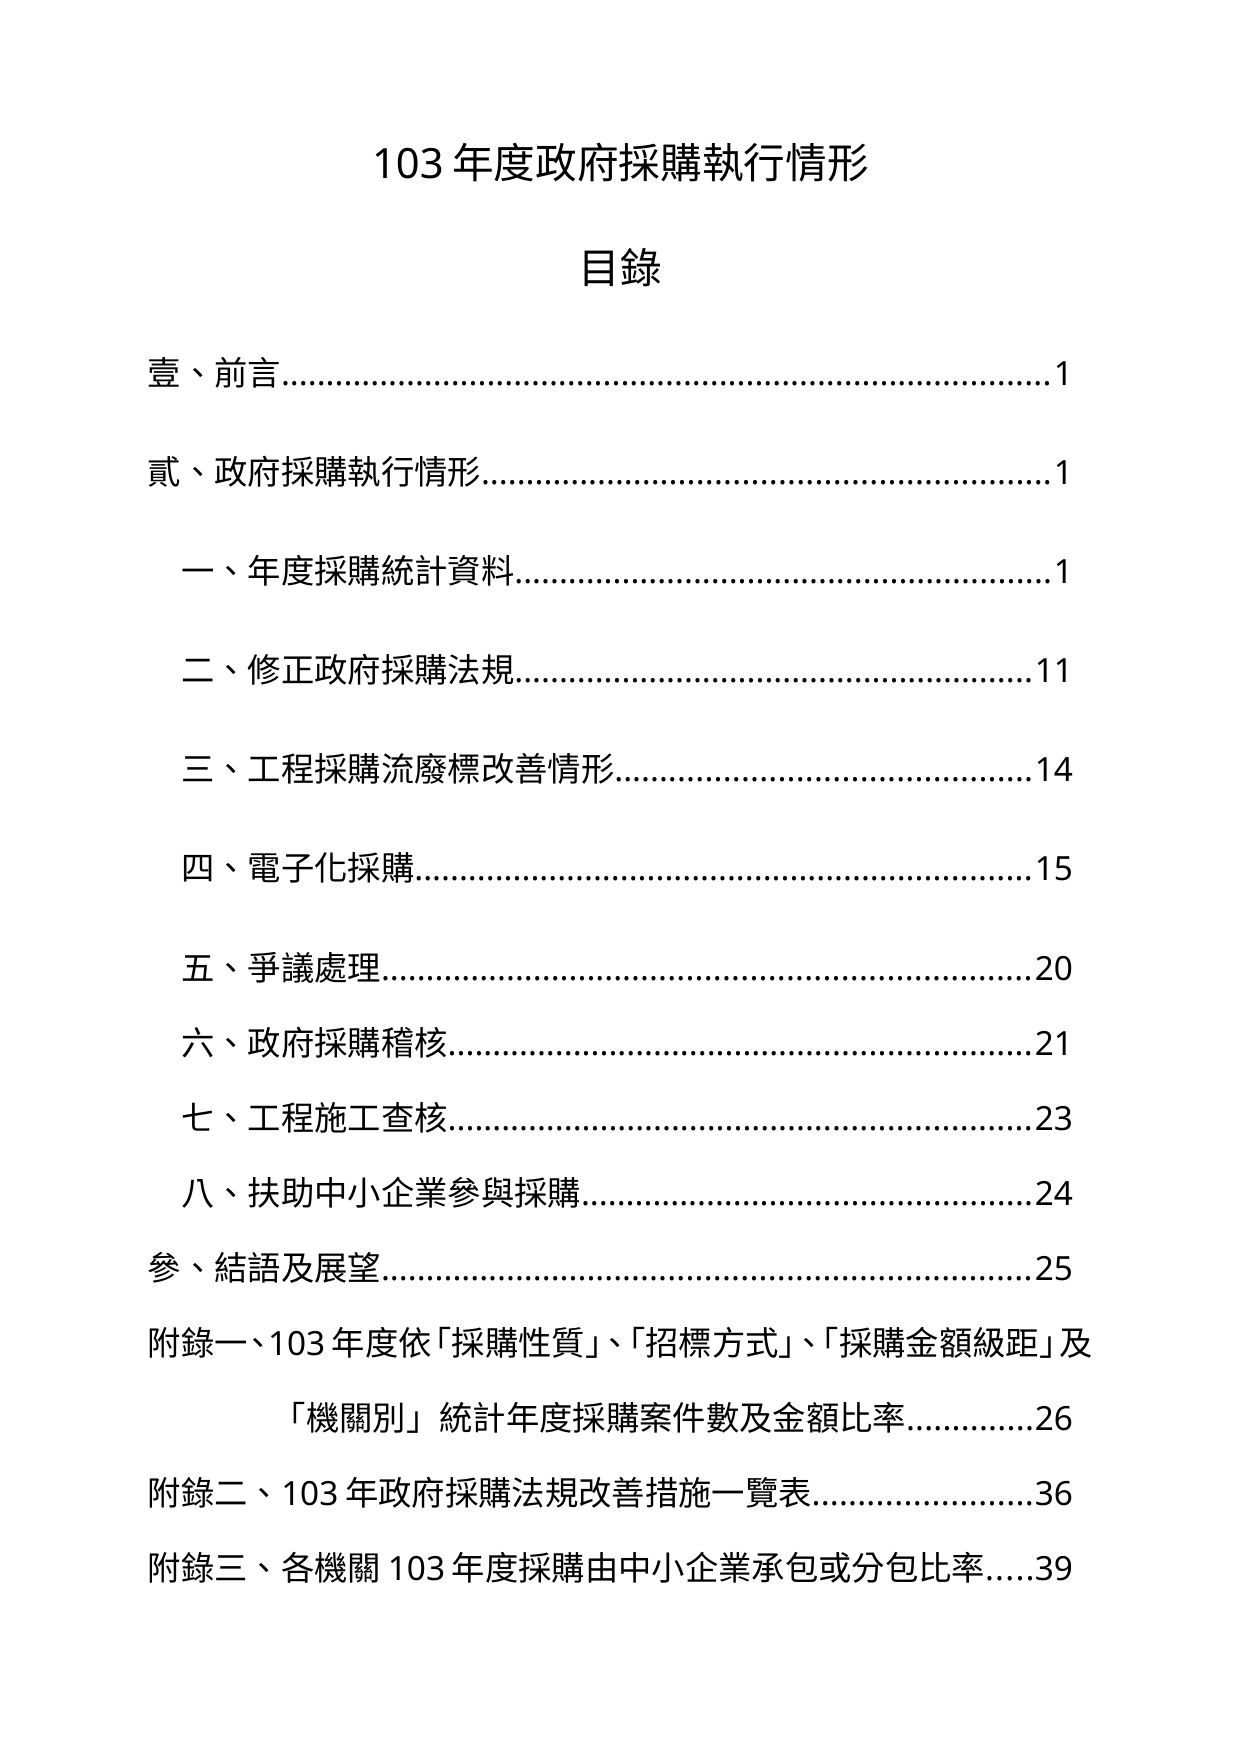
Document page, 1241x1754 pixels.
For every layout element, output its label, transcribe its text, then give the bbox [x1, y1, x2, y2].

text 五、爭議處理 20 [148, 928, 1092, 1003]
text 參、結語及展望 25 [148, 1228, 1092, 1303]
text 103年度政府採購執行情形 [148, 123, 1092, 198]
text 七、工程施工查核 23 [148, 1078, 1092, 1153]
text 貳、政府採購執行情形 1 [148, 432, 1092, 507]
text 三、工程採購流廢標改善情形 14 [148, 730, 1092, 805]
text 四、電子化採購 15 [148, 829, 1092, 904]
text 一、年度採購統計資料 1 [148, 531, 1092, 606]
text 六、政府採購稽核 21 [148, 1003, 1092, 1078]
text 附錄三、各機關103年度採購由中小企業承包或分包比率 39 [148, 1528, 1092, 1603]
text 八、扶助中小企業參與採購 24 [148, 1153, 1092, 1228]
text 附錄二、103年政府採購法規改善措施一覽表 36 [148, 1453, 1092, 1528]
text 附錄一、103年度依「採購性質」、「招標方式」、「採購金額級距」及「機關別」統計年度採購案件數及金額比率 26 [148, 1303, 1092, 1453]
text 目錄 [148, 228, 1092, 303]
text 二、修正政府採購法規 11 [148, 631, 1092, 706]
text 壹、前言 1 [148, 333, 1092, 408]
